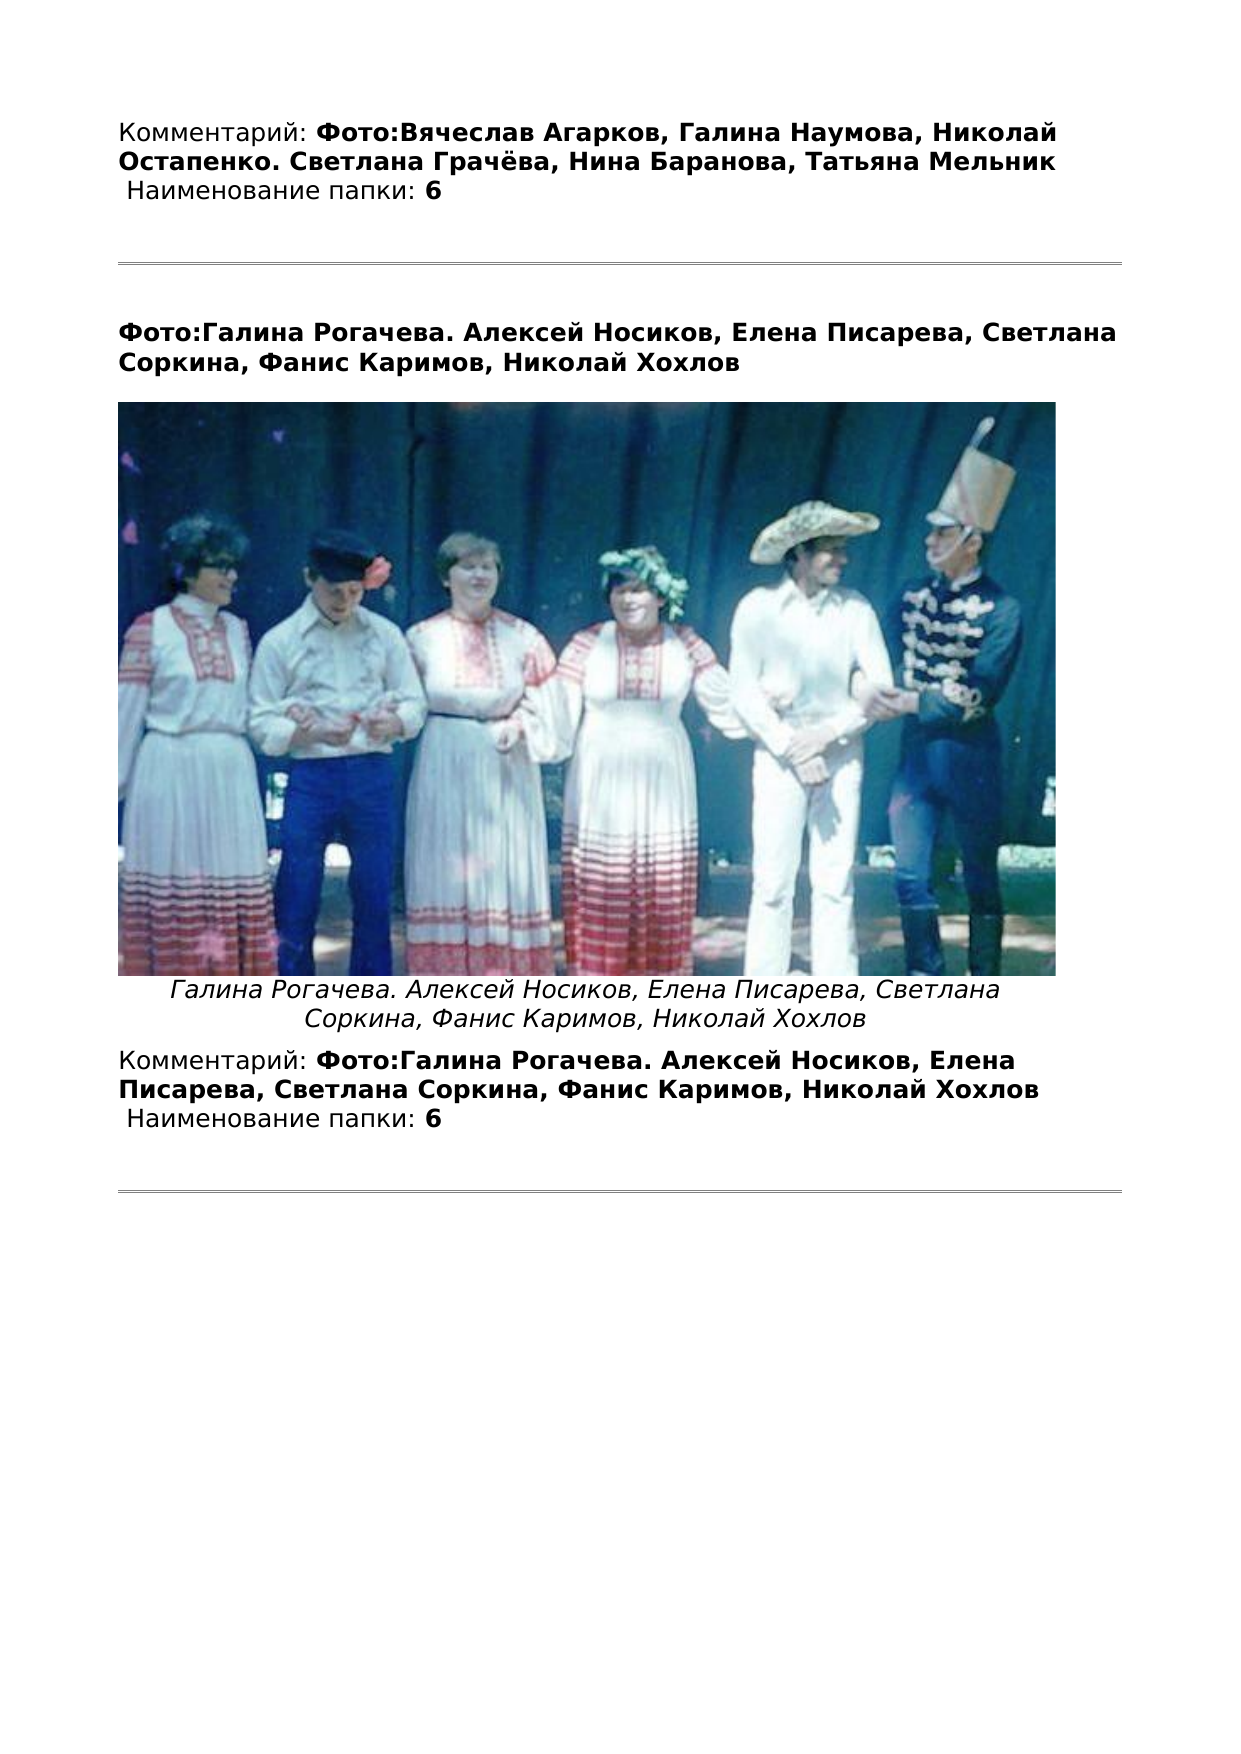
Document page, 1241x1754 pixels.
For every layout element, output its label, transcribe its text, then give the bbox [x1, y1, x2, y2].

text Галина Рогачева. Алексей Носиков, Елена Писарева, Светлана Соркина, Фанис Каримов, Николай Хохлов [118, 976, 1056, 1034]
text Комментарий: Фото:Галина Рогачева. Алексей Носиков, Елена Писарева, Светлана Соркина, Фанис Каримов, Николай Хохлов Наименование папки: 6 [118, 1046, 1122, 1163]
text Комментарий: Фото:Вячеслав Агарков, Галина Наумова, Николай Остапенко. Светлана Грачёва, Нина Баранова, Татьяна Мельник Наименование папки: 6 [118, 118, 1122, 235]
picture [118, 402, 1056, 976]
subtitle Фото:Галина Рогачева. Алексей Носиков, Елена Писарева, Светлана Соркина, Фанис Каримов, Николай Хохлов [118, 319, 1122, 377]
